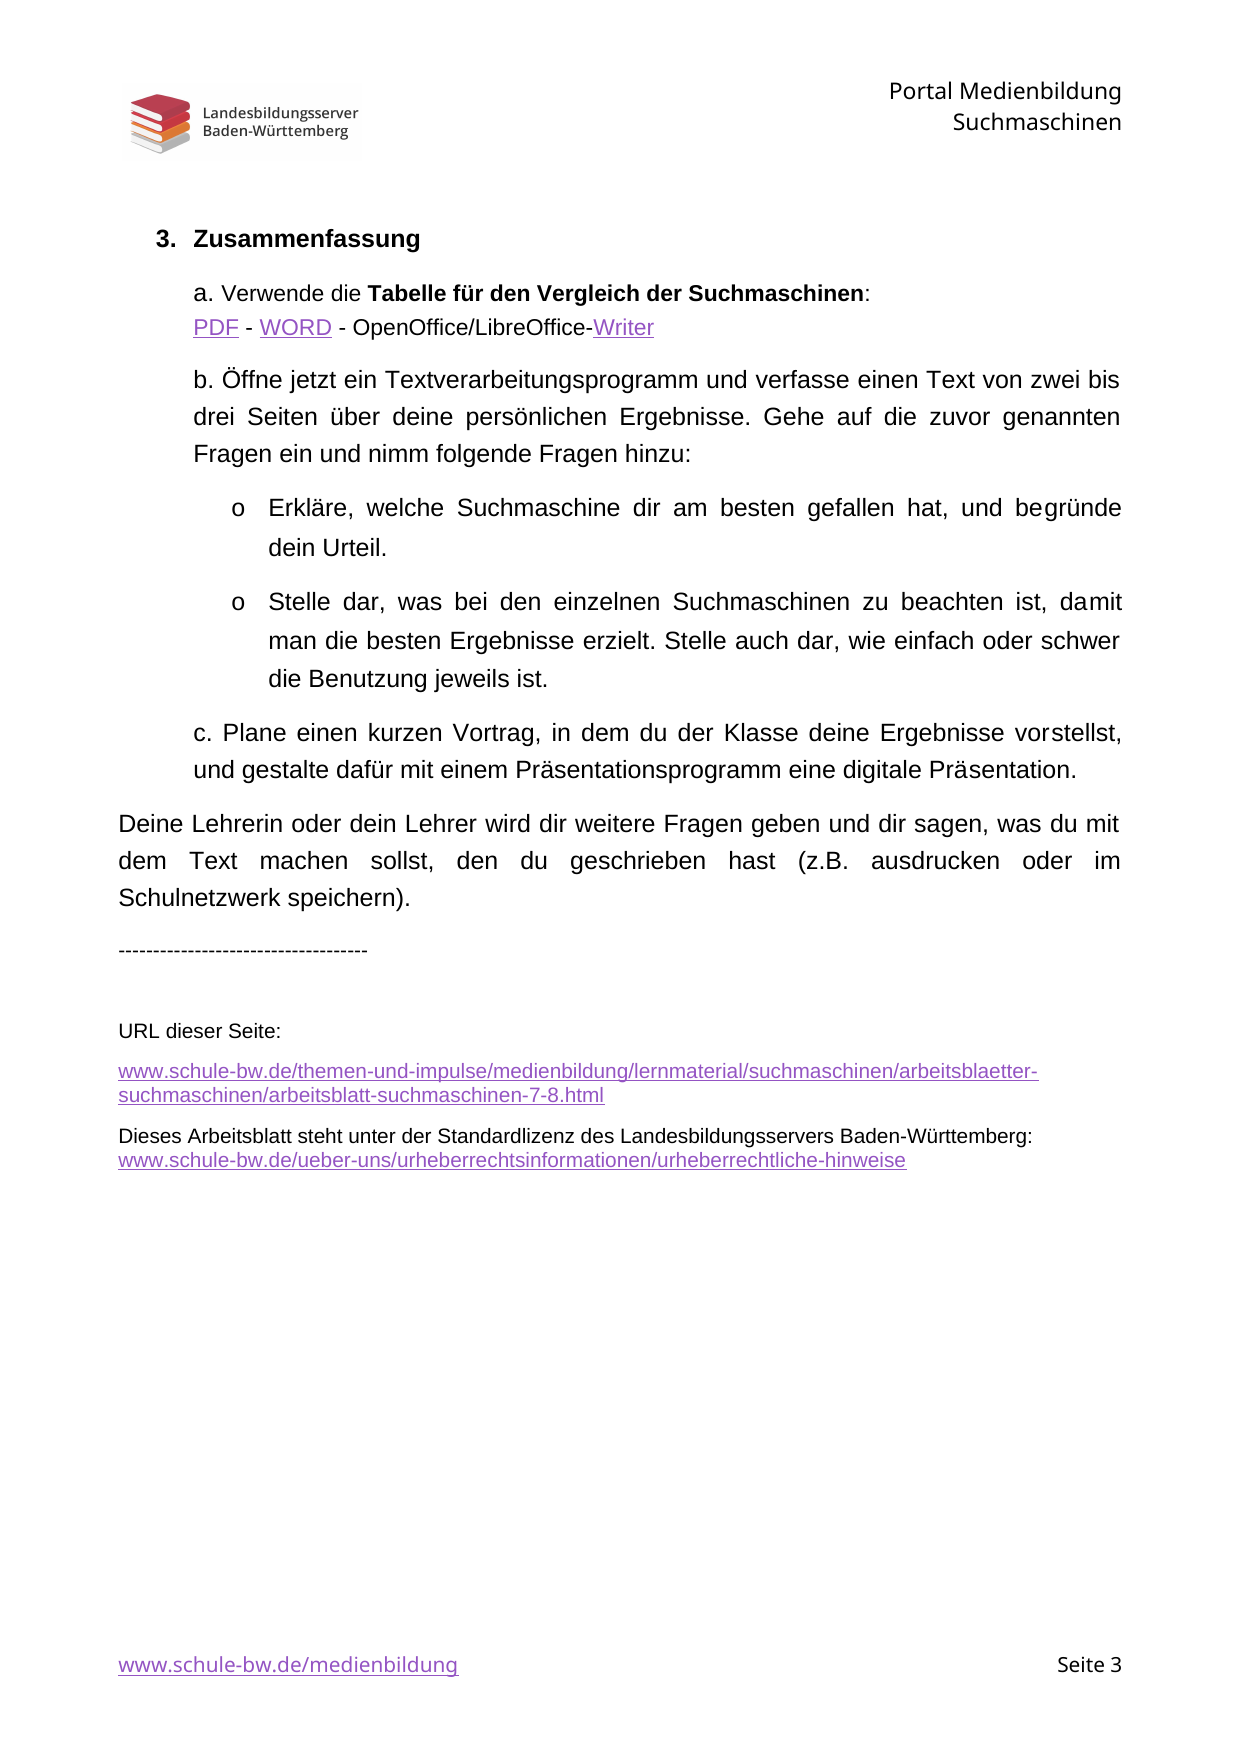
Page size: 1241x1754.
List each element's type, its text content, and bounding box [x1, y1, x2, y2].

text c. Plane einen kurzen Vortrag, in dem du der Klasse deine Ergebnisse vor­stellst, und gestalte dafür mit einem Präsentationsprogramm eine digitale Prä­sentation. [193, 718, 1122, 784]
text ------------------------------------ [118, 937, 1122, 961]
text www.schule-bw.de/themen-und-impulse/medienbildung/lernmaterial/suchmaschinen/arbeitsblaetter-suchmaschinen/arbeitsblatt-suchmaschinen-7-8.html [118, 1059, 1122, 1107]
list Stelle dar, was bei den einzelnen Suchmaschinen zu beachten ist, da­mit man die besten Ergebnisse erzielt. Stelle auch dar, wie einfach oder schwer die Benutzung jeweils ist. [231, 587, 1122, 692]
text URL dieser Seite: [118, 1019, 1122, 1043]
list Erkläre, welche Suchmaschine dir am besten gefallen hat, und be­gründe dein Urteil. [231, 493, 1122, 562]
text Deine Lehrerin oder dein Lehrer wird dir weitere Fragen geben und dir sagen, was du mit dem Text machen sollst, den du geschrieben hast (z.B. ausdrucken oder im Schulnetzwerk speichern). [118, 809, 1122, 912]
text b. Öffne jetzt ein Textverarbeitungsprogramm und verfasse einen Text von zwei bis drei Seiten über deine persönlichen Ergebnisse. Gehe auf die zuvor genannten Fragen ein und nimm folgende Fragen hinzu: [193, 365, 1122, 468]
picture [121, 83, 362, 161]
text Dieses Arbeitsblatt steht unter der Standardlizenz des Landesbildungsservers Baden-Württemberg: www.schule-bw.de/ueber-uns/urheberrechtsinformationen/urheberrechtliche-hinweise [118, 1124, 1122, 1172]
text a. Verwende die Tabelle für den Vergleich der Suchmaschinen: PDF - WORD - OpenOffice/LibreOffice-Writer [193, 277, 1122, 340]
list Zusammenfassung [156, 223, 1122, 252]
